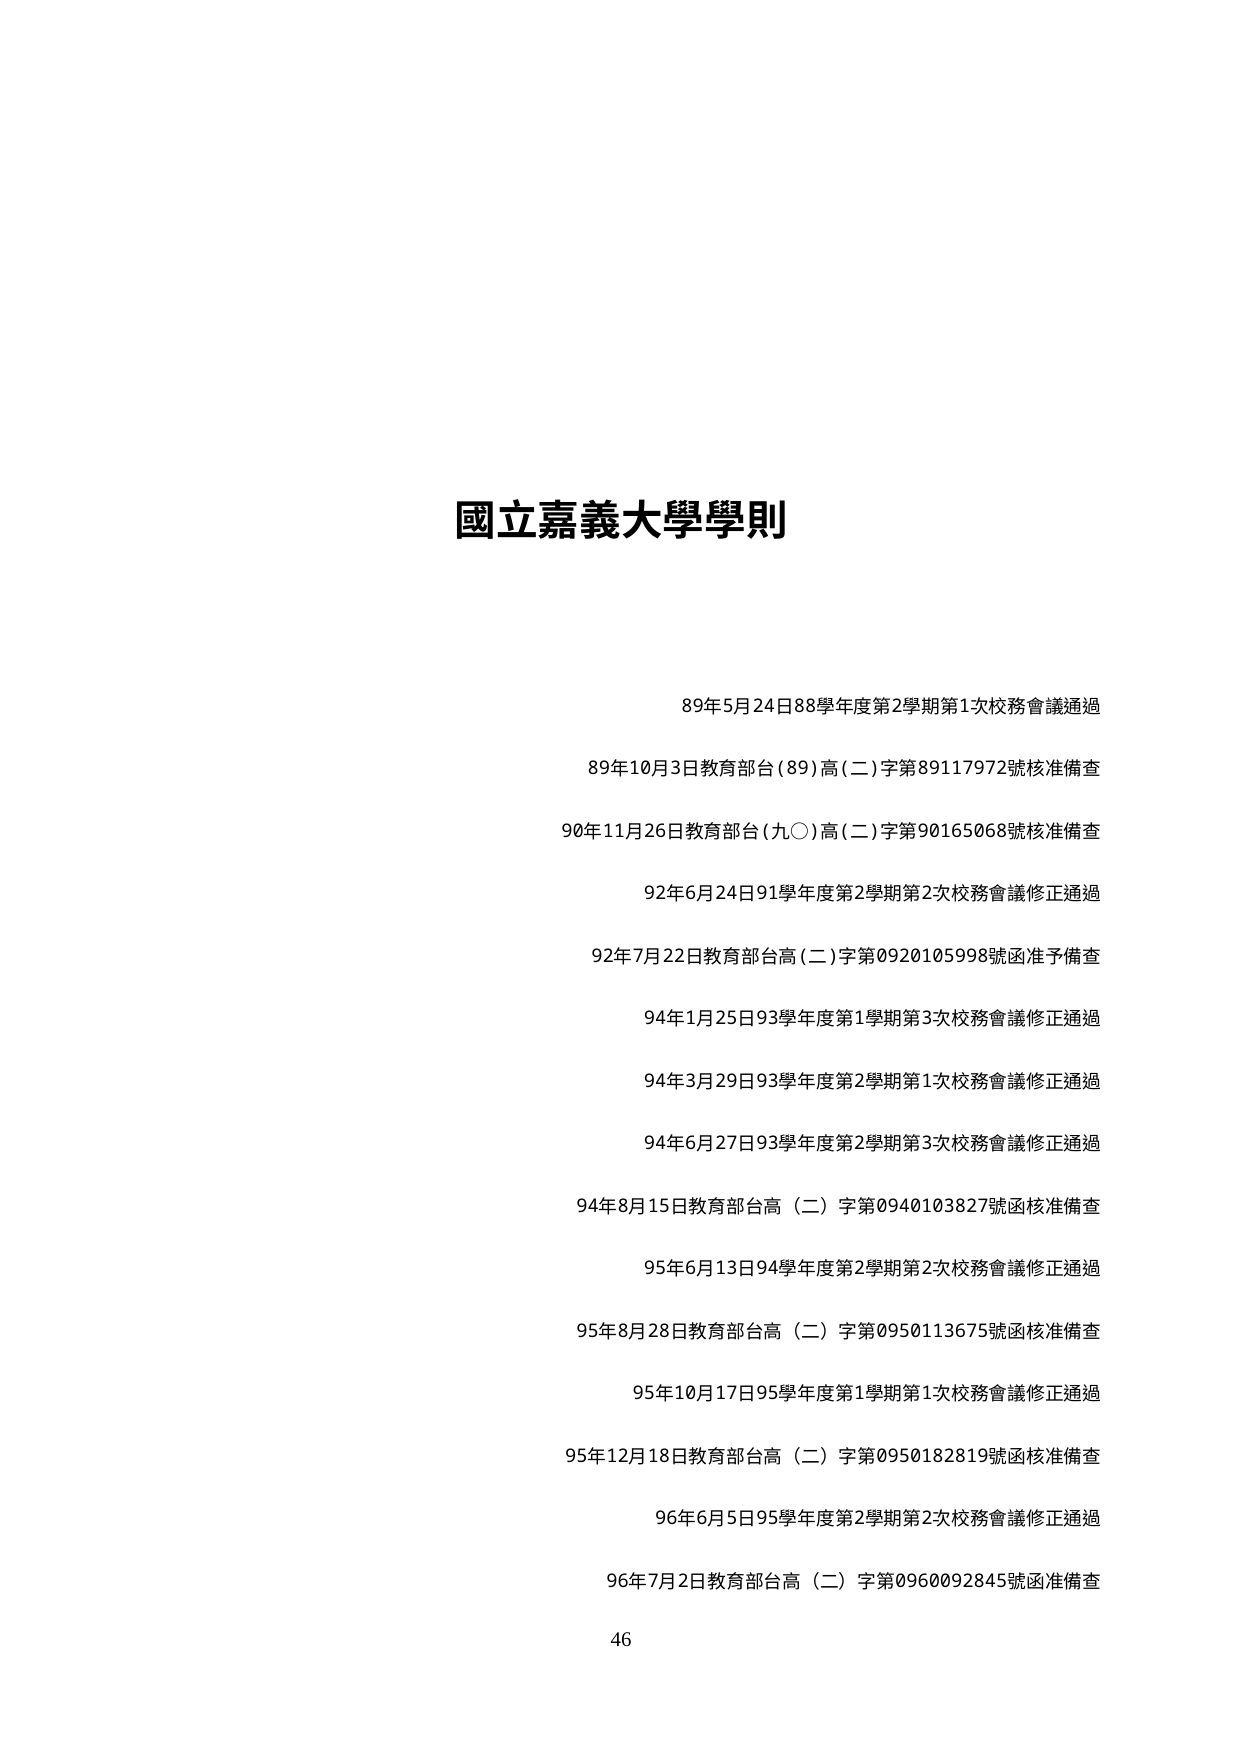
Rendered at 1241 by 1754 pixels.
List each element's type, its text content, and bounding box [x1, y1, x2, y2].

text 94年6月27日93學年度第2學期第3次校務會議修正通過 [394, 1101, 1110, 1163]
subtitle 國立嘉義大學學則 [131, 476, 1110, 538]
text 96年6月5日95學年度第2學期第2次校務會議修正通過 [394, 1476, 1110, 1538]
text 92年6月24日91學年度第2學期第2次校務會議修正通過 [394, 851, 1110, 913]
text 94年1月25日93學年度第1學期第3次校務會議修正通過 [394, 976, 1110, 1038]
text 94年8月15日教育部台高（二）字第0940103827號函核准備查 [394, 1163, 1110, 1226]
text 89年5月24日88學年度第2學期第1次校務會議通過 [394, 663, 1110, 726]
text 92年7月22日教育部台高(二)字第0920105998號函准予備查 [394, 913, 1110, 976]
text 95年6月13日94學年度第2學期第2次校務會議修正通過 [394, 1226, 1110, 1288]
text 96年7月2日教育部台高（二）字第0960092845號函准備查 [394, 1538, 1110, 1601]
text 90年11月26日教育部台(九○)高(二)字第90165068號核准備查 [394, 788, 1110, 851]
text 94年3月29日93學年度第2學期第1次校務會議修正通過 [394, 1038, 1110, 1101]
text 95年10月17日95學年度第1學期第1次校務會議修正通過 [394, 1351, 1110, 1413]
text 95年12月18日教育部台高（二）字第0950182819號函核准備查 [394, 1413, 1110, 1476]
text 89年10月3日教育部台(89)高(二)字第89117972號核准備查 [394, 726, 1110, 788]
text 95年8月28日教育部台高（二）字第0950113675號函核准備查 [394, 1288, 1110, 1351]
